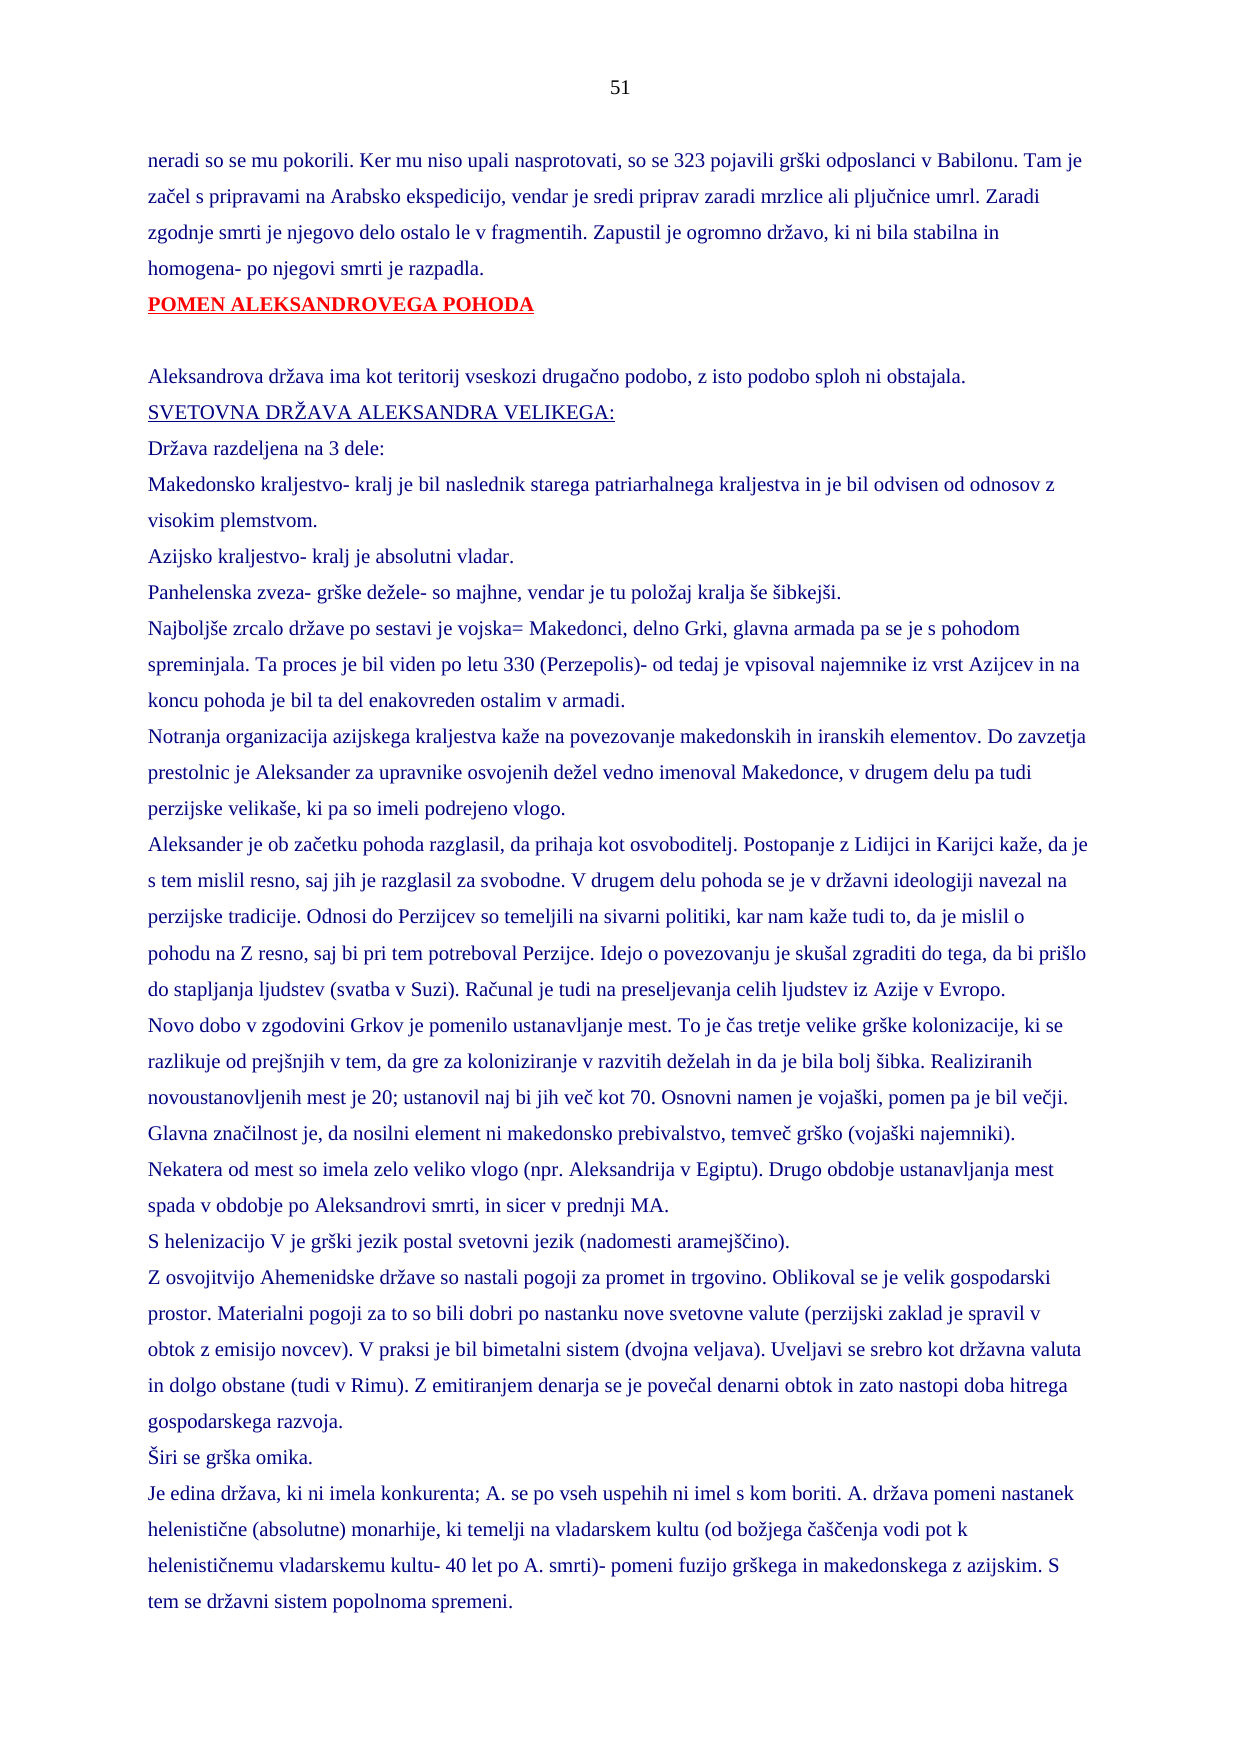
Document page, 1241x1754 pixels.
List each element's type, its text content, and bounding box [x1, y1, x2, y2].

text Panhelenska zveza- grške dežele- so majhne, vendar je tu položaj kralja še šibkejši. [148, 580, 1093, 604]
text Notranja organizacija azijskega kraljestva kaže na povezovanje makedonskih in iranskih elementov. Do zavzetja prestolnic je Aleksander za upravnike osvojenih dežel vedno imenoval Makedonce, v drugem delu pa tudi perzijske velikaše, ki pa so imeli podrejeno vlogo. [148, 724, 1093, 820]
text neradi so se mu pokorili. Ker mu niso upali nasprotovati, so se 323 pojavili grški odposlanci v Babilonu. Tam je začel s pripravami na Arabsko ekspedicijo, vendar je sredi priprav zaradi mrzlice ali pljučnice umrl. Zaradi zgodnje smrti je njegovo delo ostalo le v fragmentih. Zapustil je ogromno državo, ki ni bila stabilna in homogena- po njegovi smrti je razpadla. [148, 148, 1093, 280]
text Makedonsko kraljestvo- kralj je bil naslednik starega patriarhalnega kraljestva in je bil odvisen od odnosov z visokim plemstvom. [148, 472, 1093, 532]
text Aleksandrova država ima kot teritorij vseskozi drugačno podobo, z isto podobo sploh ni obstajala. [148, 364, 1093, 388]
text Širi se grška omika. [148, 1445, 1093, 1469]
text Azijsko kraljestvo- kralj je absolutni vladar. [148, 544, 1093, 568]
text Je edina država, ki ni imela konkurenta; A. se po vseh uspehih ni imel s kom boriti. A. država pomeni nastanek helenistične (absolutne) monarhije, ki temelji na vladarskem kultu (od božjega čaščenja vodi pot k helenističnemu vladarskemu kultu- 40 let po A. smrti)- pomeni fuzijo grškega in makedonskega z azijskim. S tem se državni sistem popolnoma spremeni. [148, 1481, 1093, 1613]
text Najboljše zrcalo države po sestavi je vojska= Makedonci, delno Grki, glavna armada pa se je s pohodom spreminjala. Ta proces je bil viden po letu 330 (Perzepolis)- od tedaj je vpisoval najemnike iz vrst Azijcev in na koncu pohoda je bil ta del enakovreden ostalim v armadi. [148, 616, 1093, 712]
text Novo dobo v zgodovini Grkov je pomenilo ustanavljanje mest. To je čas tretje velike grške kolonizacije, ki se razlikuje od prejšnjih v tem, da gre za koloniziranje v razvitih deželah in da je bila bolj šibka. Realiziranih novoustanovljenih mest je 20; ustanovil naj bi jih več kot 70. Osnovni namen je vojaški, pomen pa je bil večji. Glavna značilnost je, da nosilni element ni makedonsko prebivalstvo, temveč grško (vojaški najemniki). Nekatera od mest so imela zelo veliko vlogo (npr. Aleksandrija v Egiptu). Drugo obdobje ustanavljanja mest spada v obdobje po Aleksandrovi smrti, in sicer v prednji MA. [148, 1013, 1093, 1217]
text Država razdeljena na 3 dele: [148, 436, 1093, 460]
text SVETOVNA DRŽAVA ALEKSANDRA VELIKEGA: [148, 400, 1093, 424]
text Z osvojitvijo Ahemenidske države so nastali pogoji za promet in trgovino. Oblikoval se je velik gospodarski prostor. Materialni pogoji za to so bili dobri po nastanku nove svetovne valute (perzijski zaklad je spravil v obtok z emisijo novcev). V praksi je bil bimetalni sistem (dvojna veljava). Uveljavi se srebro kot državna valuta in dolgo obstane (tudi v Rimu). Z emitiranjem denarja se je povečal denarni obtok in zato nastopi doba hitrega gospodarskega razvoja. [148, 1265, 1093, 1433]
text Aleksander je ob začetku pohoda razglasil, da prihaja kot osvoboditelj. Postopanje z Lidijci in Karijci kaže, da je s tem mislil resno, saj jih je razglasil za svobodne. V drugem delu pohoda se je v državni ideologiji navezal na perzijske tradicije. Odnosi do Perzijcev so temeljili na sivarni politiki, kar nam kaže tudi to, da je mislil o pohodu na Z resno, saj bi pri tem potreboval Perzijce. Idejo o povezovanju je skušal zgraditi do tega, da bi prišlo do stapljanja ljudstev (svatba v Suzi). Računal je tudi na preseljevanja celih ljudstev iz Azije v Evropo. [148, 832, 1093, 1001]
text S helenizacijo V je grški jezik postal svetovni jezik (nadomesti aramejščino). [148, 1229, 1093, 1253]
subtitle POMEN ALEKSANDROVEGA POHODA [148, 292, 1093, 316]
